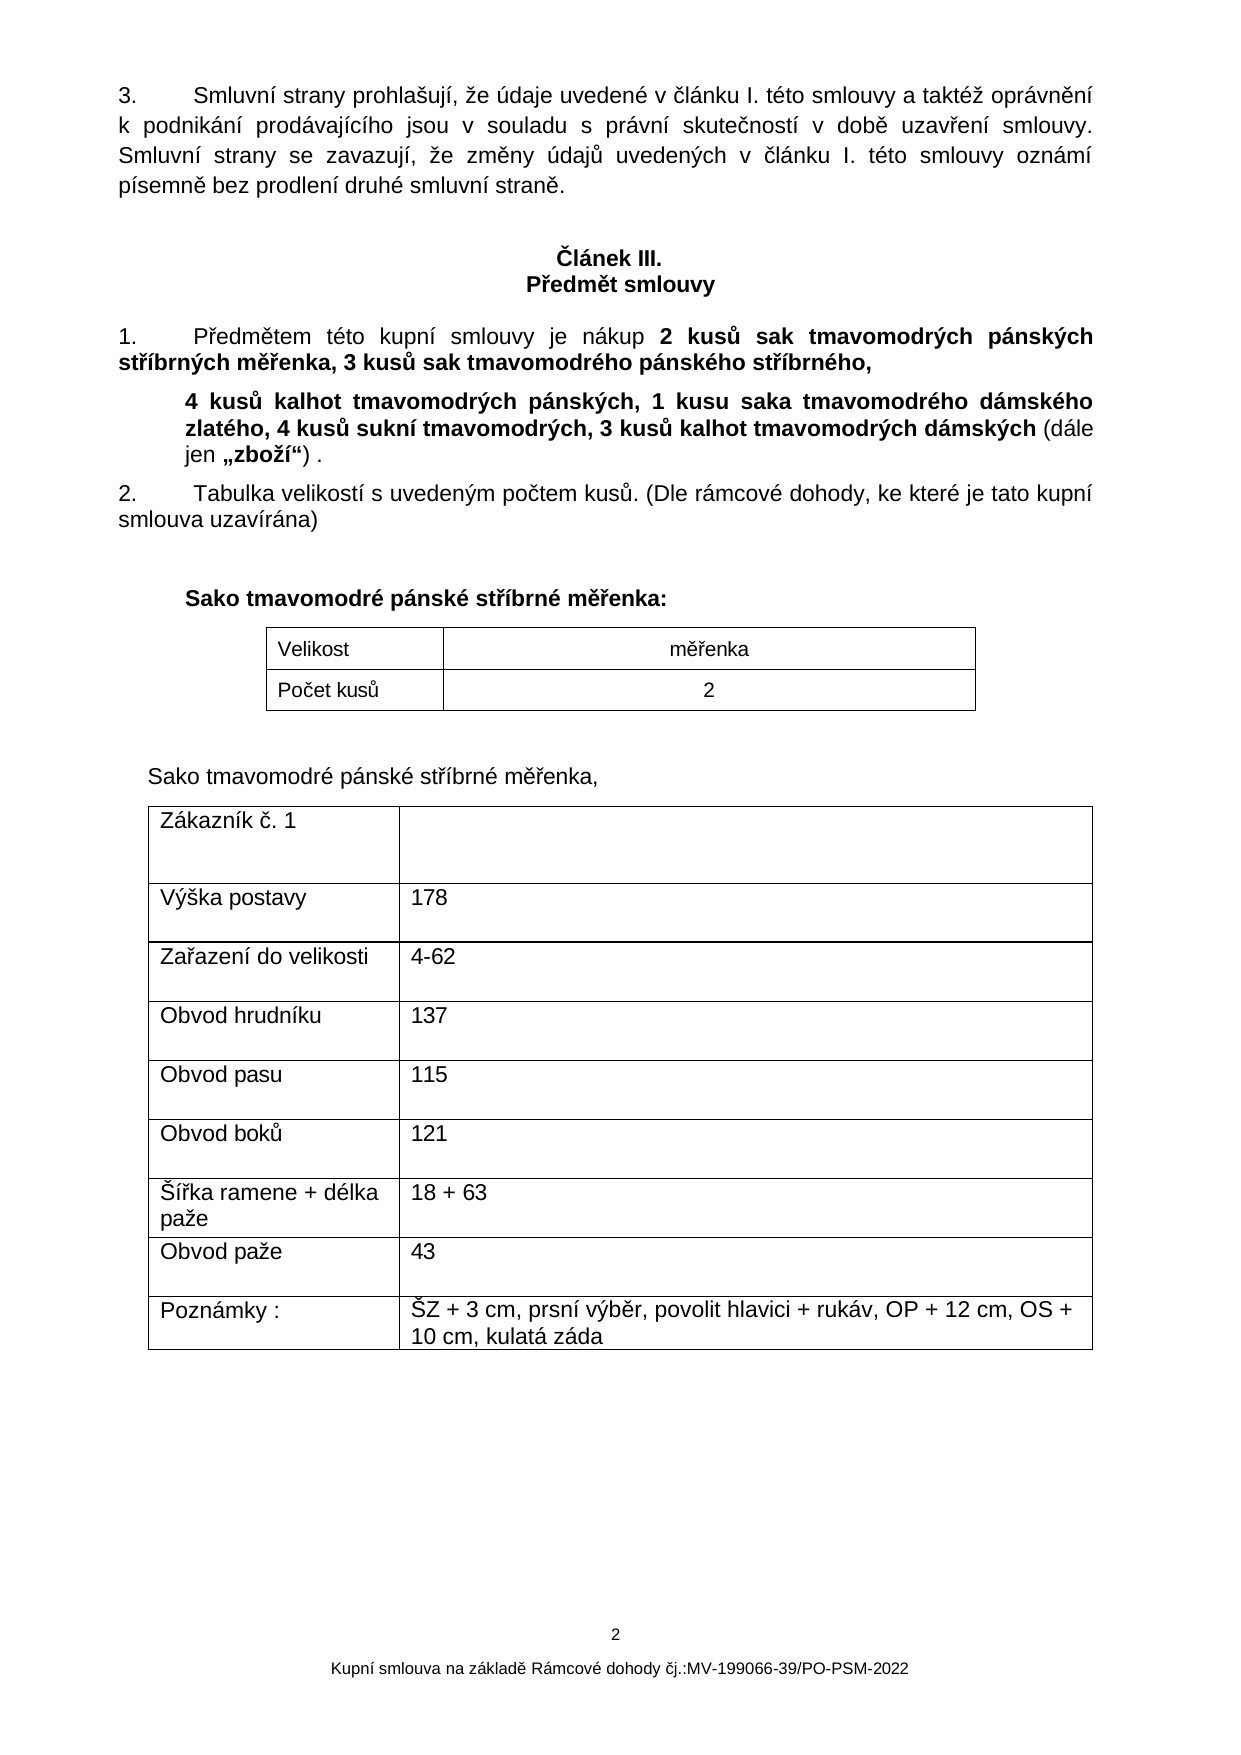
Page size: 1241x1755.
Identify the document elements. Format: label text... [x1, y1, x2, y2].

table_cell Počet kusů [267, 670, 443, 710]
table_cell 115 [400, 1061, 1092, 1119]
table_cell ŠZ + 3 cm, prsní výběr, povolit hlavici + rukáv, OP + 12 cm, OS + 10 cm, kulatá záda [400, 1297, 1092, 1349]
table_cell 137 [400, 1002, 1092, 1059]
subtitle Článek III. [118, 245, 1100, 272]
list Předmětem této kupní smlouvy je nákup 2 kusů sak tmavomodrých pánských stříbrných měřenka, 3 kusů sak tmavomodrého pánského stříbrného, [118, 323, 1094, 376]
table_cell 4-62 [400, 943, 1092, 1001]
table_cell Zařazení do velikosti [149, 943, 399, 1001]
subtitle Sako tmavomodré pánské stříbrné měřenka: [185, 584, 1137, 611]
table_cell Obvod paže [149, 1238, 399, 1296]
table_header [400, 807, 1092, 882]
table_cell 178 [400, 884, 1092, 941]
table_cell Obvod pasu [149, 1061, 399, 1119]
text Sako tmavomodré pánské stříbrné měřenka, [147, 763, 1137, 789]
table_cell 121 [400, 1120, 1092, 1178]
table_cell 18 + 63 [400, 1179, 1092, 1237]
table_cell Poznámky : [149, 1297, 399, 1349]
table_cell Obvod hrudníku [149, 1002, 399, 1059]
table_cell Obvod boků [149, 1120, 399, 1178]
list Smluvní strany prohlašují, že údaje uvedené v článku I. této smlouvy a taktéž oprávnění k podnikání prodávajícího jsou v souladu s právní skutečností v době uzavření smlouvy. Smluvní strany se zavazují, že změny údajů uvedených v článku I. této smlouvy oznámí písemně bez prodlení druhé smluvní straně. [118, 82, 1093, 199]
table_cell 43 [400, 1238, 1092, 1296]
table_header měřenka [444, 628, 975, 669]
table_cell 2 [444, 670, 975, 710]
subtitle 4 kusů kalhot tmavomodrých pánských, 1 kusu saka tmavomodrého dámského zlatého, 4 kusů sukní tmavomodrých, 3 kusů kalhot tmavomodrých dámských (dále jen „zboží“) . [185, 388, 1094, 467]
table_cell Šířka ramene + délka paže [149, 1179, 399, 1237]
table_header Velikost [267, 628, 443, 669]
table_cell Výška postavy [149, 884, 399, 941]
table_header Zákazník č. 1 [149, 807, 399, 882]
text Předmět smlouvy [141, 272, 1101, 298]
list Tabulka velikostí s uvedeným počtem kusů. (Dle rámcové dohody, ke které je tato kupní smlouva uzavírána) [118, 480, 1093, 532]
